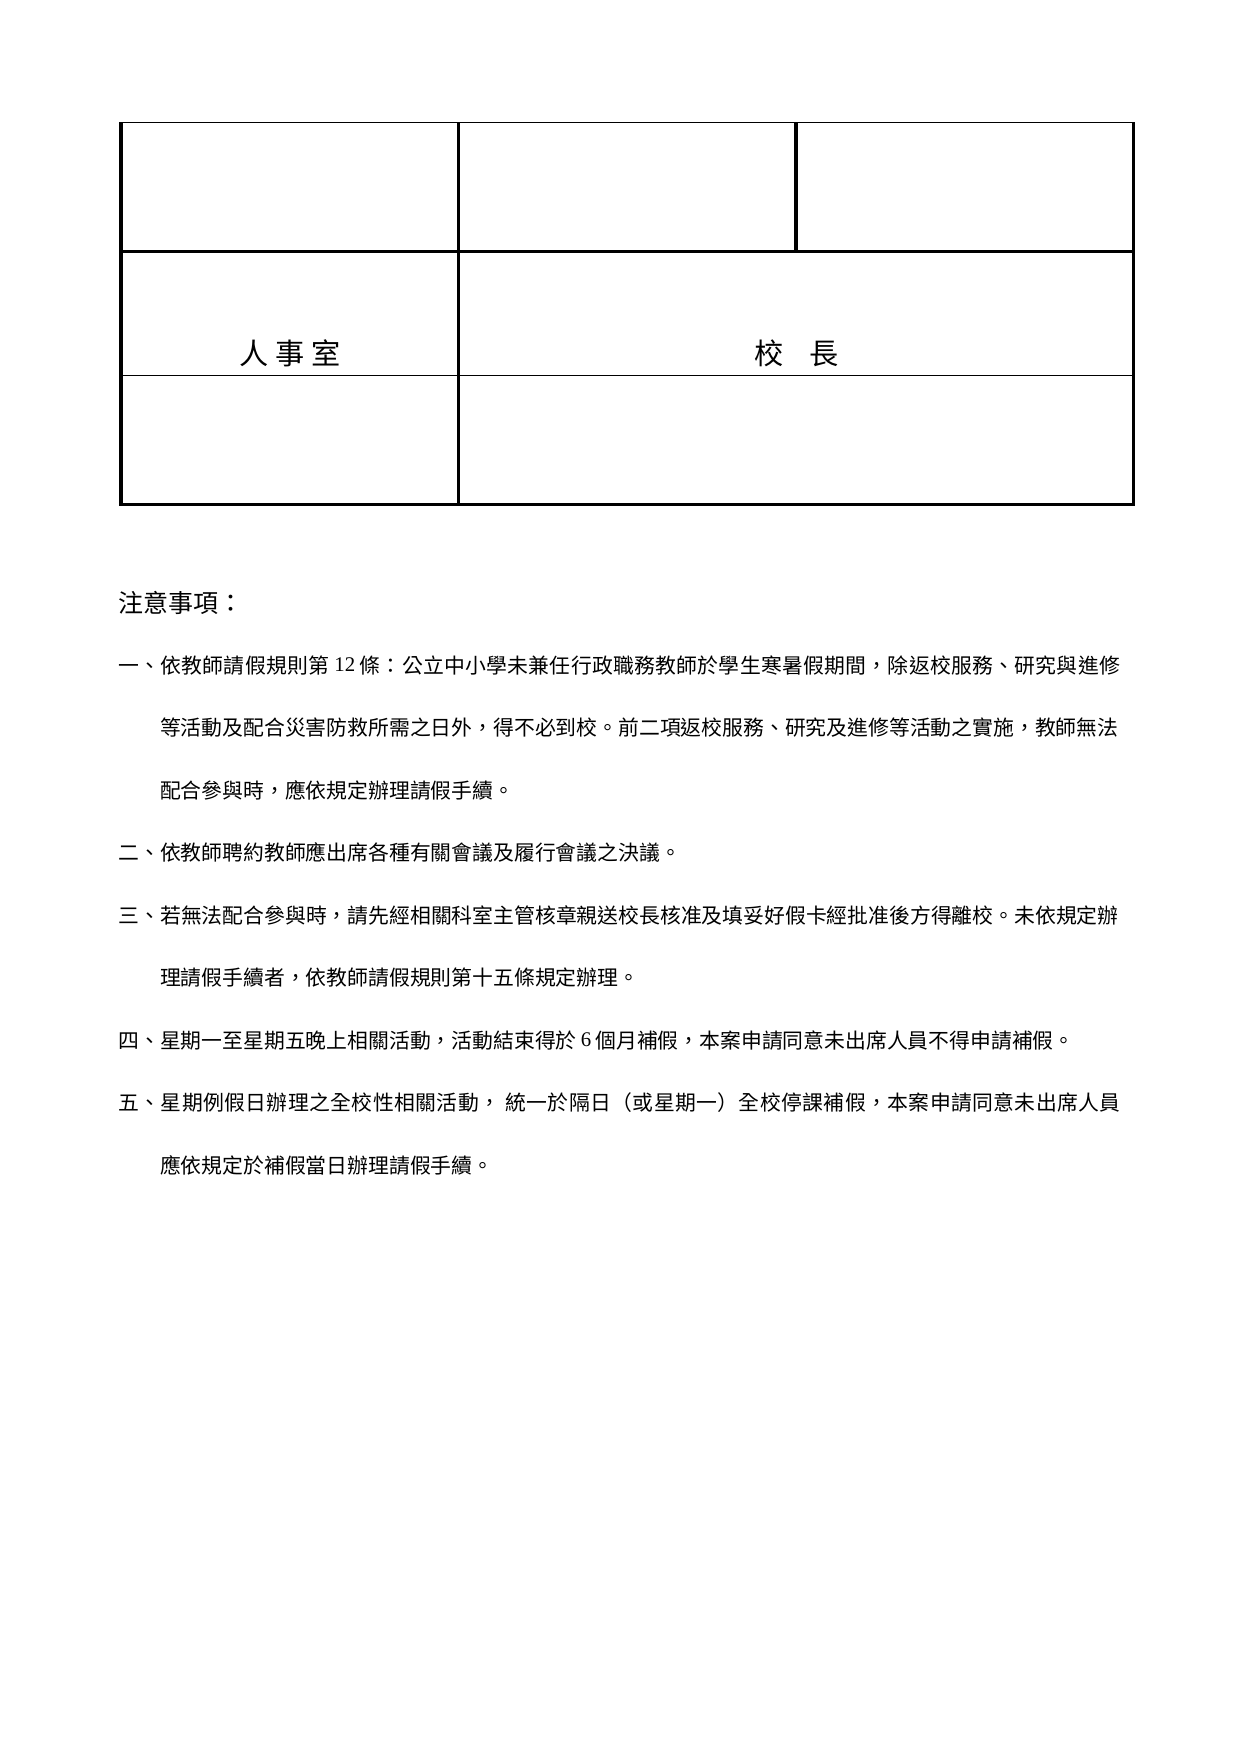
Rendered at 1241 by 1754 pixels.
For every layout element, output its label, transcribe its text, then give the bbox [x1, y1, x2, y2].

table_cell [123, 123, 457, 250]
table_cell [460, 123, 794, 250]
table_cell [798, 123, 1132, 250]
text 三、若無法配合參與時，請先經相關科室主管核章親送校長核准及填妥好假卡經批准後方得離校。未依規定辦理請假手續者，依教師請假規則第十五條規定辦理。 [118, 872, 1122, 997]
text 注意事項： [118, 560, 1122, 622]
table_cell [460, 376, 1132, 503]
text 四、星期一至星期五晚上相關活動，活動結束得於6個月補假，本案申請同意未出席人員不得申請補假。 [118, 997, 1122, 1060]
text 二、依教師聘約教師應出席各種有關會議及履行會議之決議。 [118, 810, 1122, 872]
table_cell 校 長 [460, 253, 1132, 375]
table_cell 人 事 室 [123, 253, 457, 375]
table_cell [123, 376, 457, 503]
text 五、星期例假日辦理之全校性相關活動， 統一於隔日（或星期一）全校停課補假，本案申請同意未出席人員應依規定於補假當日辦理請假手續。 [118, 1060, 1122, 1185]
text 一、依教師請假規則第12條：公立中小學未兼任行政職務教師於學生寒暑假期間，除返校服務、研究與進修等活動及配合災害防救所需之日外，得不必到校。前二項返校服務、研究及進修等活動之實施，教師無法配合參與時，應依規定辦理請假手續。 [118, 622, 1122, 810]
